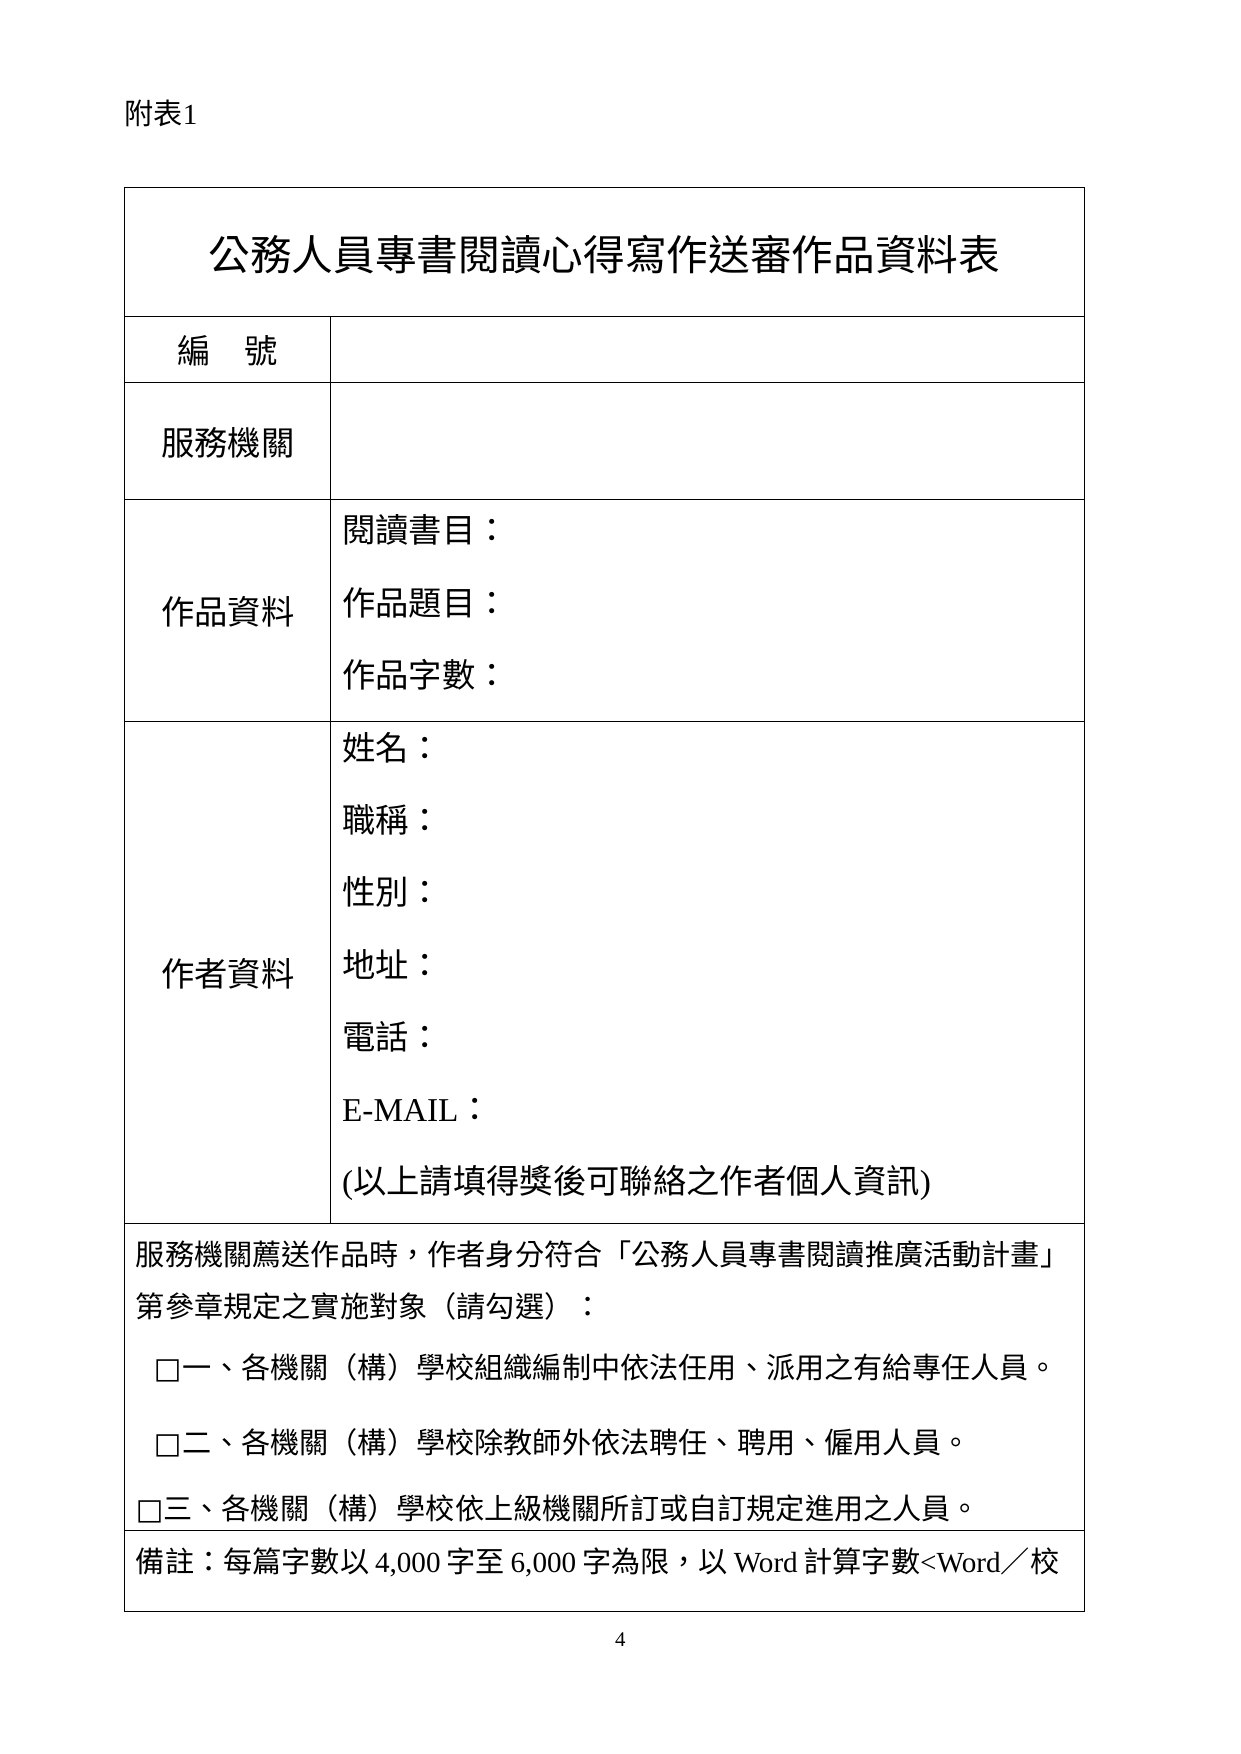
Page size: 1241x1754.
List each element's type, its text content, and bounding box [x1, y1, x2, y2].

table_cell 編 號 [125, 317, 330, 382]
table_cell 備註：每篇字數以4,000字至6,000字為限，以Word計算字數<Word／校 [125, 1531, 1084, 1611]
table_cell 服務機關薦送作品時，作者身分符合「公務人員專書閱讀推廣活動計畫」第參章規定之實施對象（請勾選）： □一、各機關（構）學校組織編制中依法任用、派用之有給專任人員。 □二、各機關（構）學校除教師外依法聘任、聘用、僱用人員。 □三、各機關（構）學校依上級機關所訂或自訂規定進用之人員。 [125, 1224, 1084, 1530]
table_cell [331, 383, 1084, 499]
table_header 公務人員專書閱讀心得寫作送審作品資料表 [125, 188, 1084, 316]
table_cell [331, 317, 1084, 382]
table_cell 服務機關 [125, 383, 330, 499]
text 附表1 [124, 74, 1116, 149]
table_cell 作者資料 [125, 722, 330, 1223]
table_cell 閱讀書目： 作品題目： 作品字數： [331, 500, 1084, 721]
table_cell 作品資料 [125, 500, 330, 721]
table_cell 姓名： 職稱： 性別： 地址： 電話： E-MAIL： (以上請填得獎後可聯絡之作者個人資訊) [331, 722, 1084, 1223]
